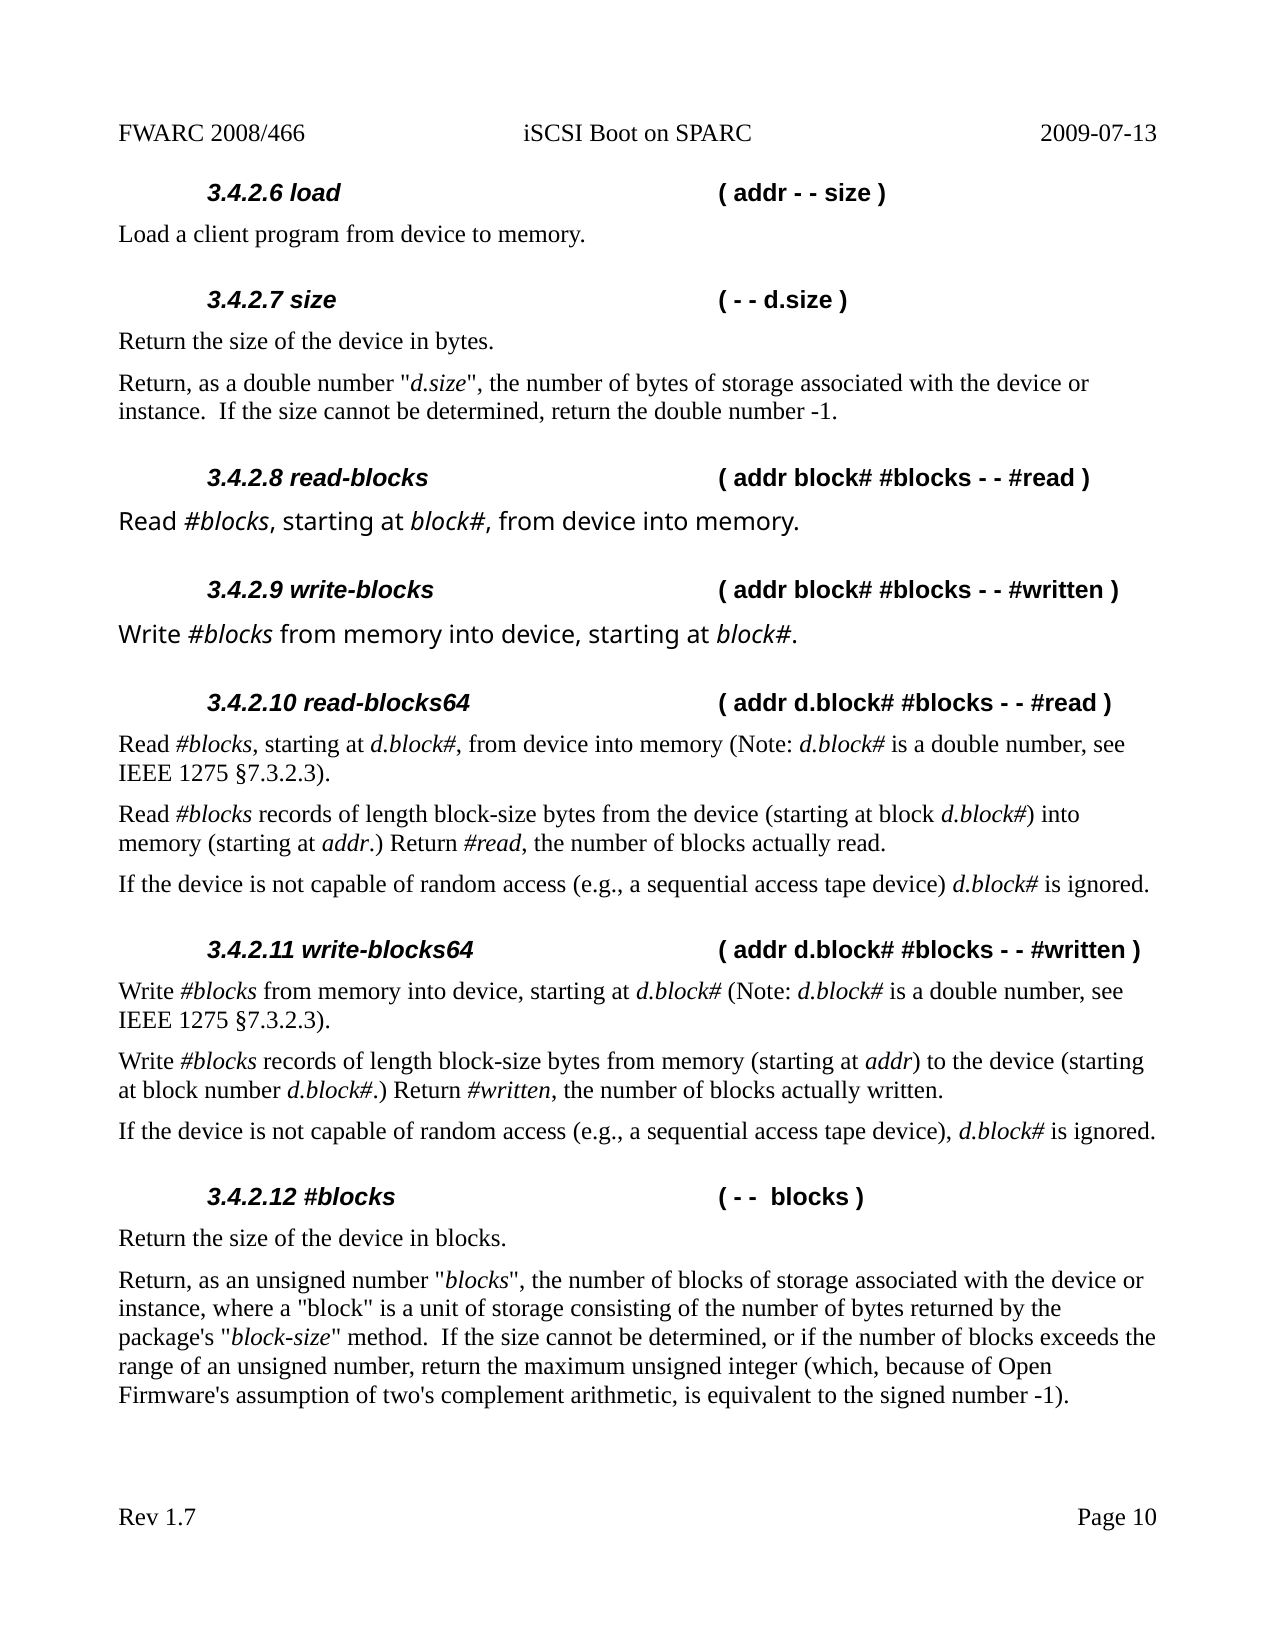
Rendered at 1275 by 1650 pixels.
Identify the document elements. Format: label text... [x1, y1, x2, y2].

subtitle read-blocks ( addr block# #blocks - - #read ) [207, 463, 1157, 491]
text Return the size of the device in blocks. [118, 1223, 1157, 1252]
subtitle write-blocks ( addr block# #blocks - - #written ) [207, 575, 1157, 604]
text Return, as an unsigned number "blocks", the number of blocks of storage associated with the device or instance, where a "block" is a unit of storage consisting of the number of bytes returned by the package's "block-size" method. If the size cannot be determined, or if the number of blocks exceeds the range of an unsigned number, return the maximum unsigned integer (which, because of Open Firmware's assumption of two's complement arithmetic, is equivalent to the signed number -1). [118, 1265, 1157, 1408]
text Read #blocks, starting at block#, from device into memory. [118, 504, 1157, 538]
text If the device is not capable of random access (e.g., a sequential access tape device) d.block# is ignored. [118, 869, 1157, 898]
text If the device is not capable of random access (e.g., a sequential access tape device), d.block# is ignored. [118, 1116, 1157, 1145]
subtitle size ( - - d.size ) [207, 285, 1157, 314]
text Load a client program from device to memory. [118, 219, 1157, 248]
text Read #blocks records of length block-size bytes from the device (starting at block d.block#) into memory (starting at addr.) Return #read, the number of blocks actually read. [118, 799, 1157, 856]
text Write #blocks records of length block-size bytes from memory (starting at addr) to the device (starting at block number d.block#.) Return #written, the number of blocks actually written. [118, 1046, 1157, 1104]
text Read #blocks, starting at d.block#, from device into memory (Note: d.block# is a double number, see IEEE 1275 §7.3.2.3). [118, 729, 1157, 786]
text Return, as a double number "d.size", the number of bytes of storage associated with the device or instance. If the size cannot be determined, return the double number -1. [118, 368, 1157, 425]
text Write #blocks from memory into device, starting at block#. [118, 616, 1157, 650]
subtitle load ( addr - - size ) [207, 178, 1157, 207]
subtitle read-blocks64 ( addr d.block# #blocks - - #read ) [207, 688, 1157, 716]
subtitle #blocks ( - - blocks ) [207, 1182, 1157, 1211]
subtitle write-blocks64 ( addr d.block# #blocks - - #written ) [207, 935, 1157, 964]
text Return the size of the device in bytes. [118, 326, 1157, 355]
text Write #blocks from memory into device, starting at d.block# (Note: d.block# is a double number, see IEEE 1275 §7.3.2.3). [118, 976, 1157, 1034]
